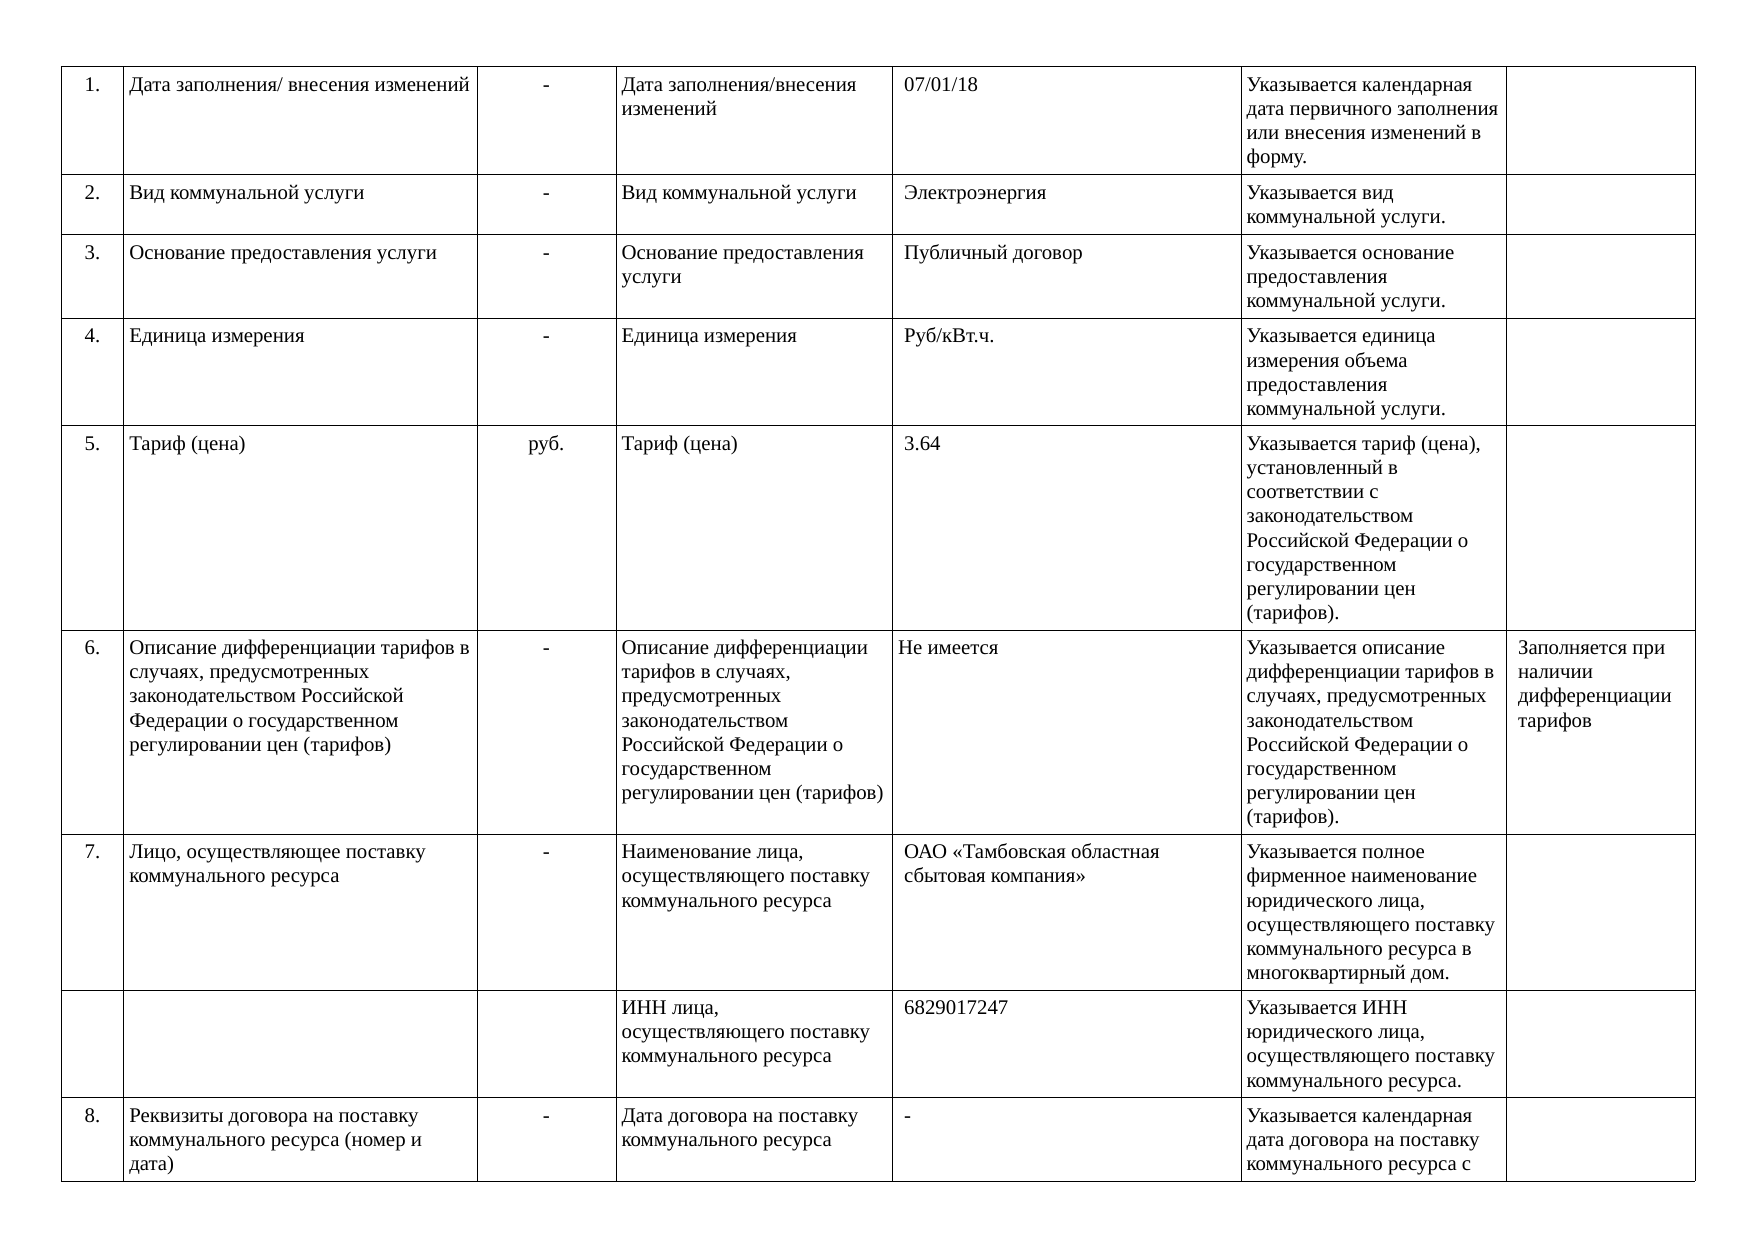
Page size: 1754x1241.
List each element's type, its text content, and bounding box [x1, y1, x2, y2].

table_cell - [478, 319, 616, 425]
table_cell [1507, 235, 1695, 318]
table_cell - [478, 1098, 616, 1181]
table_cell ОАО «Тамбовская областная сбытовая компания» [893, 835, 1241, 989]
table_cell - [478, 631, 616, 833]
table_cell 3. [62, 235, 123, 318]
table_cell 2. [62, 175, 123, 234]
table_cell Заполняется при наличии дифференциации тарифов [1507, 631, 1695, 833]
table_cell Реквизиты договора на поставку коммунального ресурса (номер и дата) [124, 1098, 477, 1181]
table_cell - [478, 235, 616, 318]
table_cell Лицо, осуществляющее поставку коммунального ресурса [124, 835, 477, 989]
table_cell Указывается полное фирменное наименование юридического лица, осуществляющего поставку коммунального ресурса в многоквартирный дом. [1242, 835, 1506, 989]
table_cell Электроэнергия [893, 175, 1241, 234]
table_cell [478, 991, 616, 1097]
table_cell - [478, 175, 616, 234]
table_cell 7. [62, 835, 123, 989]
table_cell ИНН лица, осуществляющего поставку коммунального ресурса [617, 991, 892, 1097]
table_cell [1507, 67, 1695, 174]
table_cell Указывается вид коммунальной услуги. [1242, 175, 1506, 234]
table_cell Основание предоставления услуги [617, 235, 892, 318]
table_cell [62, 991, 123, 1097]
table_cell Тариф (цена) [617, 426, 892, 629]
table_cell Указывается описание дифференциации тарифов в случаях, предусмотренных законодательством Российской Федерации о государственном регулировании цен (тарифов). [1242, 631, 1506, 833]
table_cell Описание дифференциации тарифов в случаях, предусмотренных законодательством Российской Федерации о государственном регулировании цен (тарифов) [617, 631, 892, 833]
table_cell Указывается основание предоставления коммунальной услуги. [1242, 235, 1506, 318]
table_cell [1507, 175, 1695, 234]
table_cell Наименование лица, осуществляющего поставку коммунального ресурса [617, 835, 892, 989]
table_cell Дата заполнения/внесения изменений [617, 67, 892, 174]
table_cell Дата заполнения/ внесения изменений [124, 67, 477, 174]
table_cell Тариф (цена) [124, 426, 477, 629]
table_cell Руб/кВт.ч. [893, 319, 1241, 425]
table_cell 8. [62, 1098, 123, 1181]
table_cell [1507, 1098, 1695, 1181]
table_cell Основание предоставления услуги [124, 235, 477, 318]
table_cell [1507, 319, 1695, 425]
table_cell Указывается ИНН юридического лица, осуществляющего поставку коммунального ресурса. [1242, 991, 1506, 1097]
table_cell Вид коммунальной услуги [124, 175, 477, 234]
table_cell [1507, 835, 1695, 989]
table_cell Указывается единица измерения объема предоставления коммунальной услуги. [1242, 319, 1506, 425]
table_cell 5. [62, 426, 123, 629]
table_cell [1507, 991, 1695, 1097]
table_cell 01.07.18 [893, 67, 1241, 174]
table_cell Вид коммунальной услуги [617, 175, 892, 234]
table_cell Публичный договор [893, 235, 1241, 318]
table_cell Не имеется [893, 631, 1241, 833]
table_cell Указывается тариф (цена), установленный в соответствии с законодательством Российской Федерации о государственном регулировании цен (тарифов). [1242, 426, 1506, 629]
table_cell Единица измерения [124, 319, 477, 425]
table_cell руб. [478, 426, 616, 629]
table_cell Указывается календарная дата договора на поставку коммунального ресурса с [1242, 1098, 1506, 1181]
table_cell Описание дифференциации тарифов в случаях, предусмотренных законодательством Российской Федерации о государственном регулировании цен (тарифов) [124, 631, 477, 833]
table_cell - [478, 835, 616, 989]
table_cell 6. [62, 631, 123, 833]
table_cell Указывается календарная дата первичного заполнения или внесения изменений в форму. [1242, 67, 1506, 174]
table_cell 3,64 [893, 426, 1241, 629]
table_cell [1507, 426, 1695, 629]
table_cell 6829017247 [893, 991, 1241, 1097]
table_cell Единица измерения [617, 319, 892, 425]
table_cell Дата договора на поставку коммунального ресурса [617, 1098, 892, 1181]
table_cell 4. [62, 319, 123, 425]
table_cell - [478, 67, 616, 174]
table_cell 1. [62, 67, 123, 174]
table_cell - [893, 1098, 1241, 1181]
table_cell [124, 991, 477, 1097]
